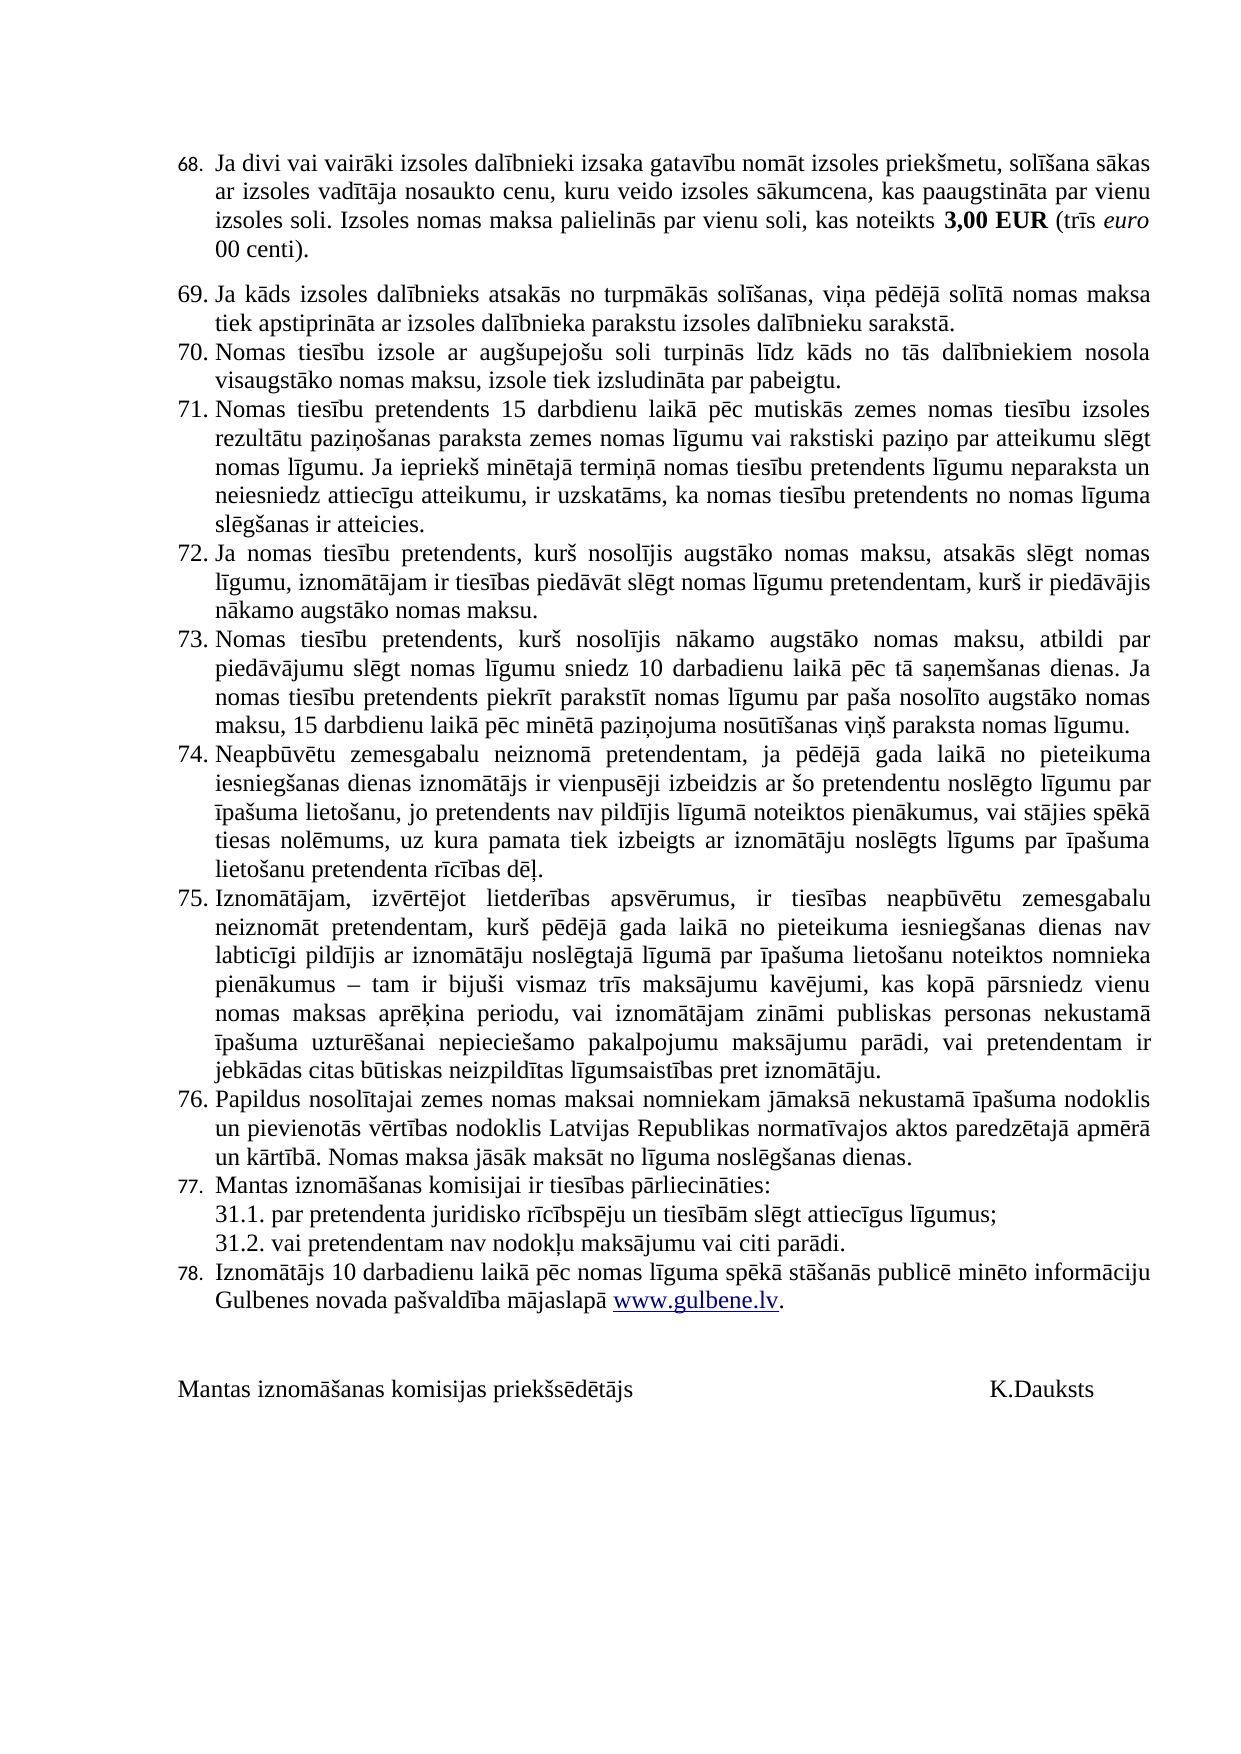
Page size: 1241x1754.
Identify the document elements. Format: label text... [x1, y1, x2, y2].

list Papildus nosolītajai zemes nomas maksai nomniekam jāmaksā nekustamā īpašuma nodoklis un pievienotās vērtības nodoklis Latvijas Republikas normatīvajos aktos paredzētajā apmērā un kārtībā. Nomas maksa jāsāk maksāt no līguma noslēgšanas dienas. [177, 1084, 1152, 1171]
list Nomas tiesību izsole ar augšupejošu soli turpinās līdz kāds no tās dalībniekiem nosola visaugstāko nomas maksu, izsole tiek izsludināta par pabeigtu. [177, 337, 1152, 394]
list Ja kāds izsoles dalībnieks atsakās no turpmākās solīšanas, viņa pēdējā solītā nomas maksa tiek apstiprināta ar izsoles dalībnieka parakstu izsoles dalībnieku sarakstā. [177, 279, 1152, 337]
text 31.2. vai pretendentam nav nodokļu maksājumu vai citi parādi. [215, 1228, 1152, 1257]
list Nomas tiesību pretendents, kurš nosolījis nākamo augstāko nomas maksu, atbildi par piedāvājumu slēgt nomas līgumu sniedz 10 darbadienu laikā pēc tā saņemšanas dienas. Ja nomas tiesību pretendents piekrīt parakstīt nomas līgumu par paša nosolīto augstāko nomas maksu, 15 darbdienu laikā pēc minētā paziņojuma nosūtīšanas viņš paraksta nomas līgumu. [177, 624, 1152, 739]
list Iznomātājam, izvērtējot lietderības apsvērumus, ir tiesības neapbūvētu zemesgabalu neiznomāt pretendentam, kurš pēdējā gada laikā no pieteikuma iesniegšanas dienas nav labticīgi pildījis ar iznomātāju noslēgtajā līgumā par īpašuma lietošanu noteiktos nomnieka pienākumus – tam ir bijuši vismaz trīs maksājumu kavējumi, kas kopā pārsniedz vienu nomas maksas aprēķina periodu, vai iznomātājam zināmi publiskas personas nekustamā īpašuma uzturēšanai nepieciešamo pakalpojumu maksājumu parādi, vai pretendentam ir jebkādas citas būtiskas neizpildītas līgumsaistības pret iznomātāju. [177, 883, 1152, 1084]
list Ja divi vai vairāki izsoles dalībnieki izsaka gatavību nomāt izsoles priekšmetu, solīšana sākas ar izsoles vadītāja nosaukto cenu, kuru veido izsoles sākumcena, kas paaugstināta par vienu izsoles soli. Izsoles nomas maksa palielinās par vienu soli, kas noteikts 3,00 EUR (trīs euro 00 centi). [177, 148, 1152, 263]
text Mantas iznomāšanas komisijas priekšsēdētājs K.Dauksts [177, 1374, 1152, 1403]
list Iznomātājs 10 darbadienu laikā pēc nomas līguma spēkā stāšanās publicē minēto informāciju Gulbenes novada pašvaldība mājaslapā www.gulbene.lv. [177, 1257, 1152, 1314]
list Neapbūvētu zemesgabalu neiznomā pretendentam, ja pēdējā gada laikā no pieteikuma iesniegšanas dienas iznomātājs ir vienpusēji izbeidzis ar šo pretendentu noslēgto līgumu par īpašuma lietošanu, jo pretendents nav pildījis līgumā noteiktos pienākumus, vai stājies spēkā tiesas nolēmums, uz kura pamata tiek izbeigts ar iznomātāju noslēgts līgums par īpašuma lietošanu pretendenta rīcības dēļ. [177, 739, 1152, 883]
list Ja nomas tiesību pretendents, kurš nosolījis augstāko nomas maksu, atsakās slēgt nomas līgumu, iznomātājam ir tiesības piedāvāt slēgt nomas līgumu pretendentam, kurš ir piedāvājis nākamo augstāko nomas maksu. [177, 538, 1152, 624]
list Nomas tiesību pretendents 15 darbdienu laikā pēc mutiskās zemes nomas tiesību izsoles rezultātu paziņošanas paraksta zemes nomas līgumu vai rakstiski paziņo par atteikumu slēgt nomas līgumu. Ja iepriekš minētajā termiņā nomas tiesību pretendents līgumu neparaksta un neiesniedz attiecīgu atteikumu, ir uzskatāms, ka nomas tiesību pretendents no nomas līguma slēgšanas ir atteicies. [177, 394, 1152, 538]
list Mantas iznomāšanas komisijai ir tiesības pārliecināties: [177, 1171, 1152, 1199]
text 31.1. par pretendenta juridisko rīcībspēju un tiesībām slēgt attiecīgus līgumus; [215, 1199, 1152, 1228]
